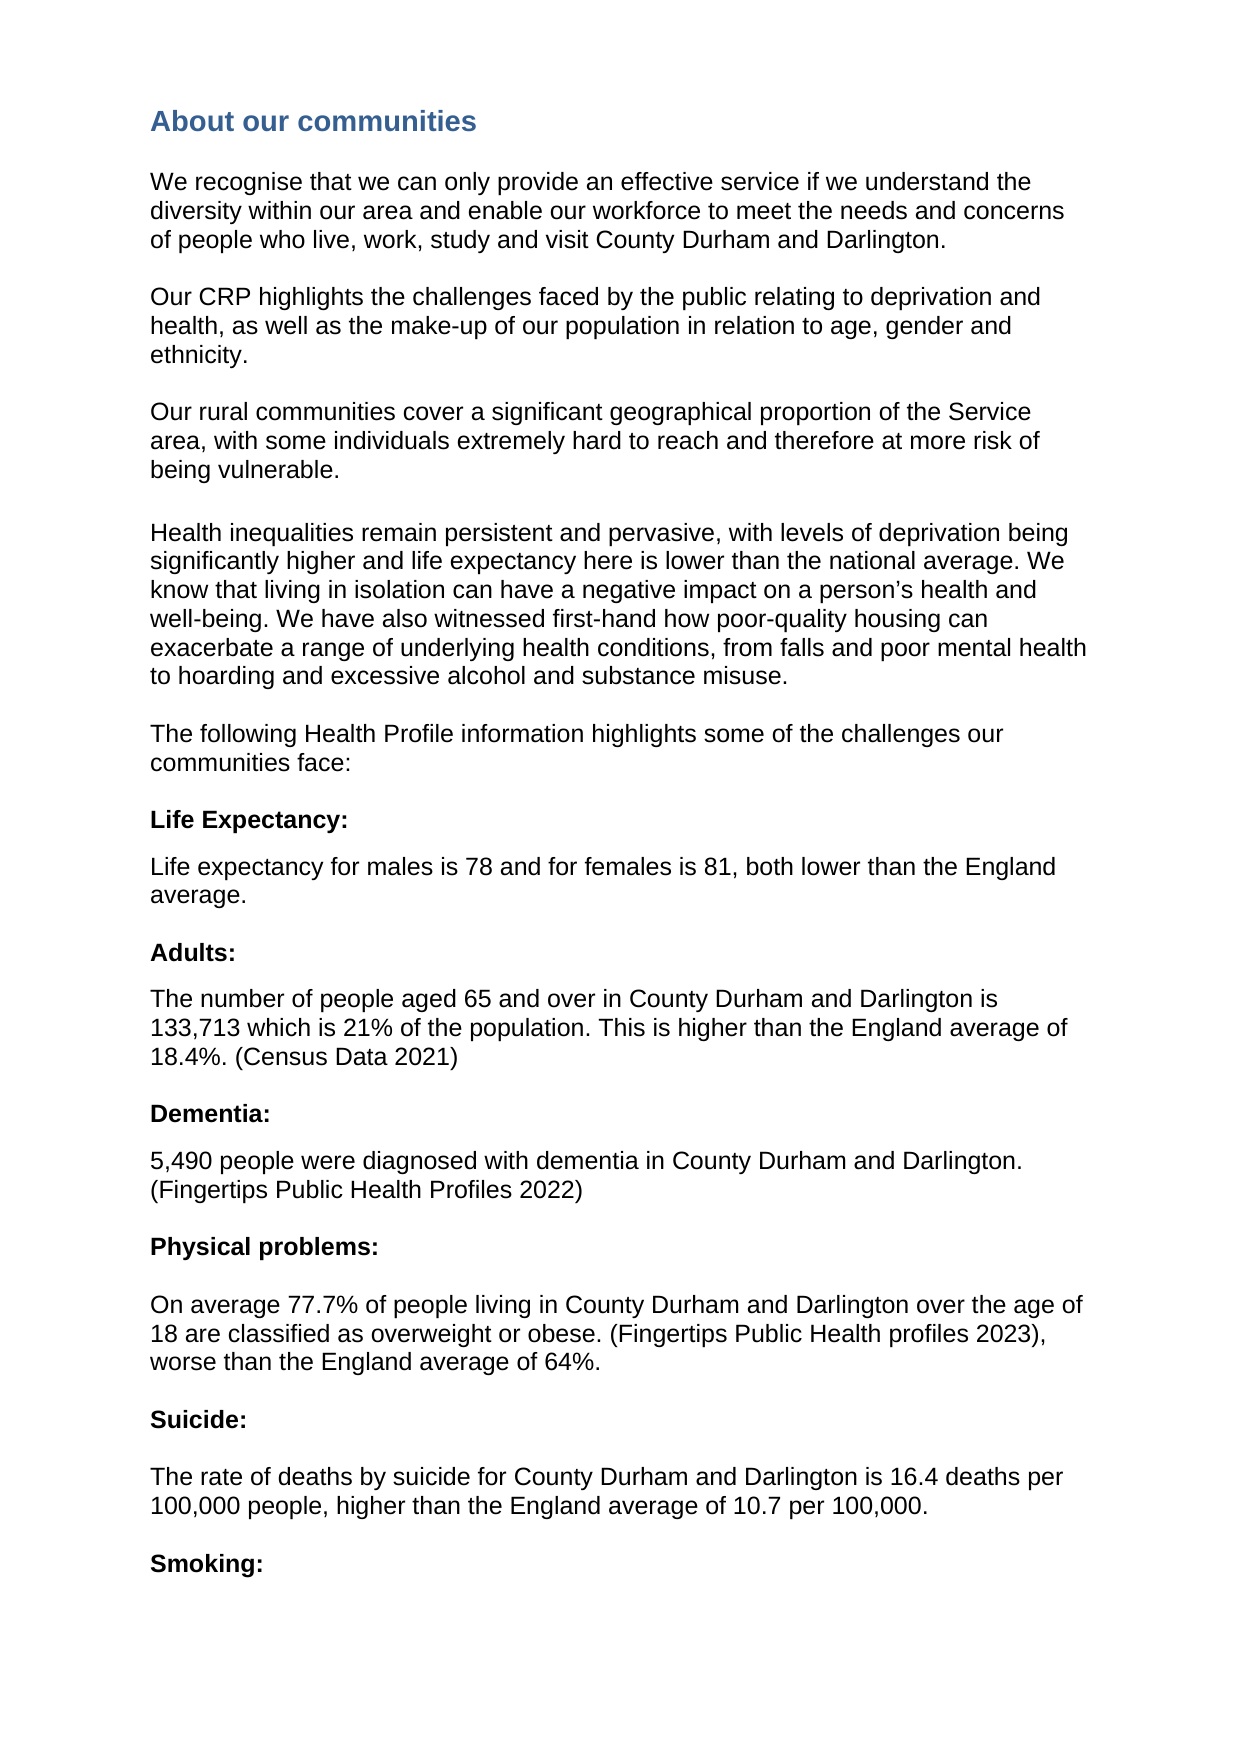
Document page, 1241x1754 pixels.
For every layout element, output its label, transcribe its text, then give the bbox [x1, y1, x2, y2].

text Life Expectancy: [150, 805, 1090, 834]
text Life expectancy for males is 78 and for females is 81, both lower than the England average. [150, 852, 1090, 909]
text Dementia: [150, 1099, 1090, 1128]
text Smoking: [150, 1548, 1090, 1577]
text The rate of deaths by suicide for County Durham and Darlington is 16.4 deaths per 100,000 people, higher than the England average of 10.7 per 100,000. [150, 1462, 1090, 1520]
text Our rural communities cover a significant geographical proportion of the Service area, with some individuals extremely hard to reach and therefore at more risk of being vulnerable. [150, 397, 1090, 483]
text We recognise that we can only provide an effective service if we understand the diversity within our area and enable our workforce to meet the needs and concerns of people who live, work, study and visit County Durham and Darlington. [150, 167, 1090, 253]
text Our CRP highlights the challenges faced by the public relating to deprivation and health, as well as the make-up of our population in relation to age, gender and ethnicity. [150, 282, 1090, 368]
text The following Health Profile information highlights some of the challenges our communities face: [150, 719, 1090, 776]
text The number of people aged 65 and over in County Durham and Darlington is 133,713 which is 21% of the population. This is higher than the England average of 18.4%. (Census Data 2021) [150, 984, 1090, 1071]
text Adults: [150, 938, 1090, 967]
text On average 77.7% of people living in County Durham and Darlington over the age of 18 are classified as overweight or obese. (Fingertips Public Health profiles 2023), worse than the England average of 64%. [150, 1290, 1090, 1376]
text 5,490 people were diagnosed with dementia in County Durham and Darlington. (Fingertips Public Health Profiles 2022) [150, 1146, 1090, 1203]
subtitle About our communities [150, 104, 1090, 137]
text Health inequalities remain persistent and pervasive, with levels of deprivation being significantly higher and life expectancy here is lower than the national average. We know that living in isolation can have a negative impact on a person’s health and well-being. We have also witnessed first-hand how poor-quality housing can exacerbate a range of underlying health conditions, from falls and poor mental health to hoarding and excessive alcohol and substance misuse. [150, 518, 1090, 690]
text Physical problems: [150, 1232, 1090, 1261]
text Suicide: [150, 1405, 1090, 1433]
